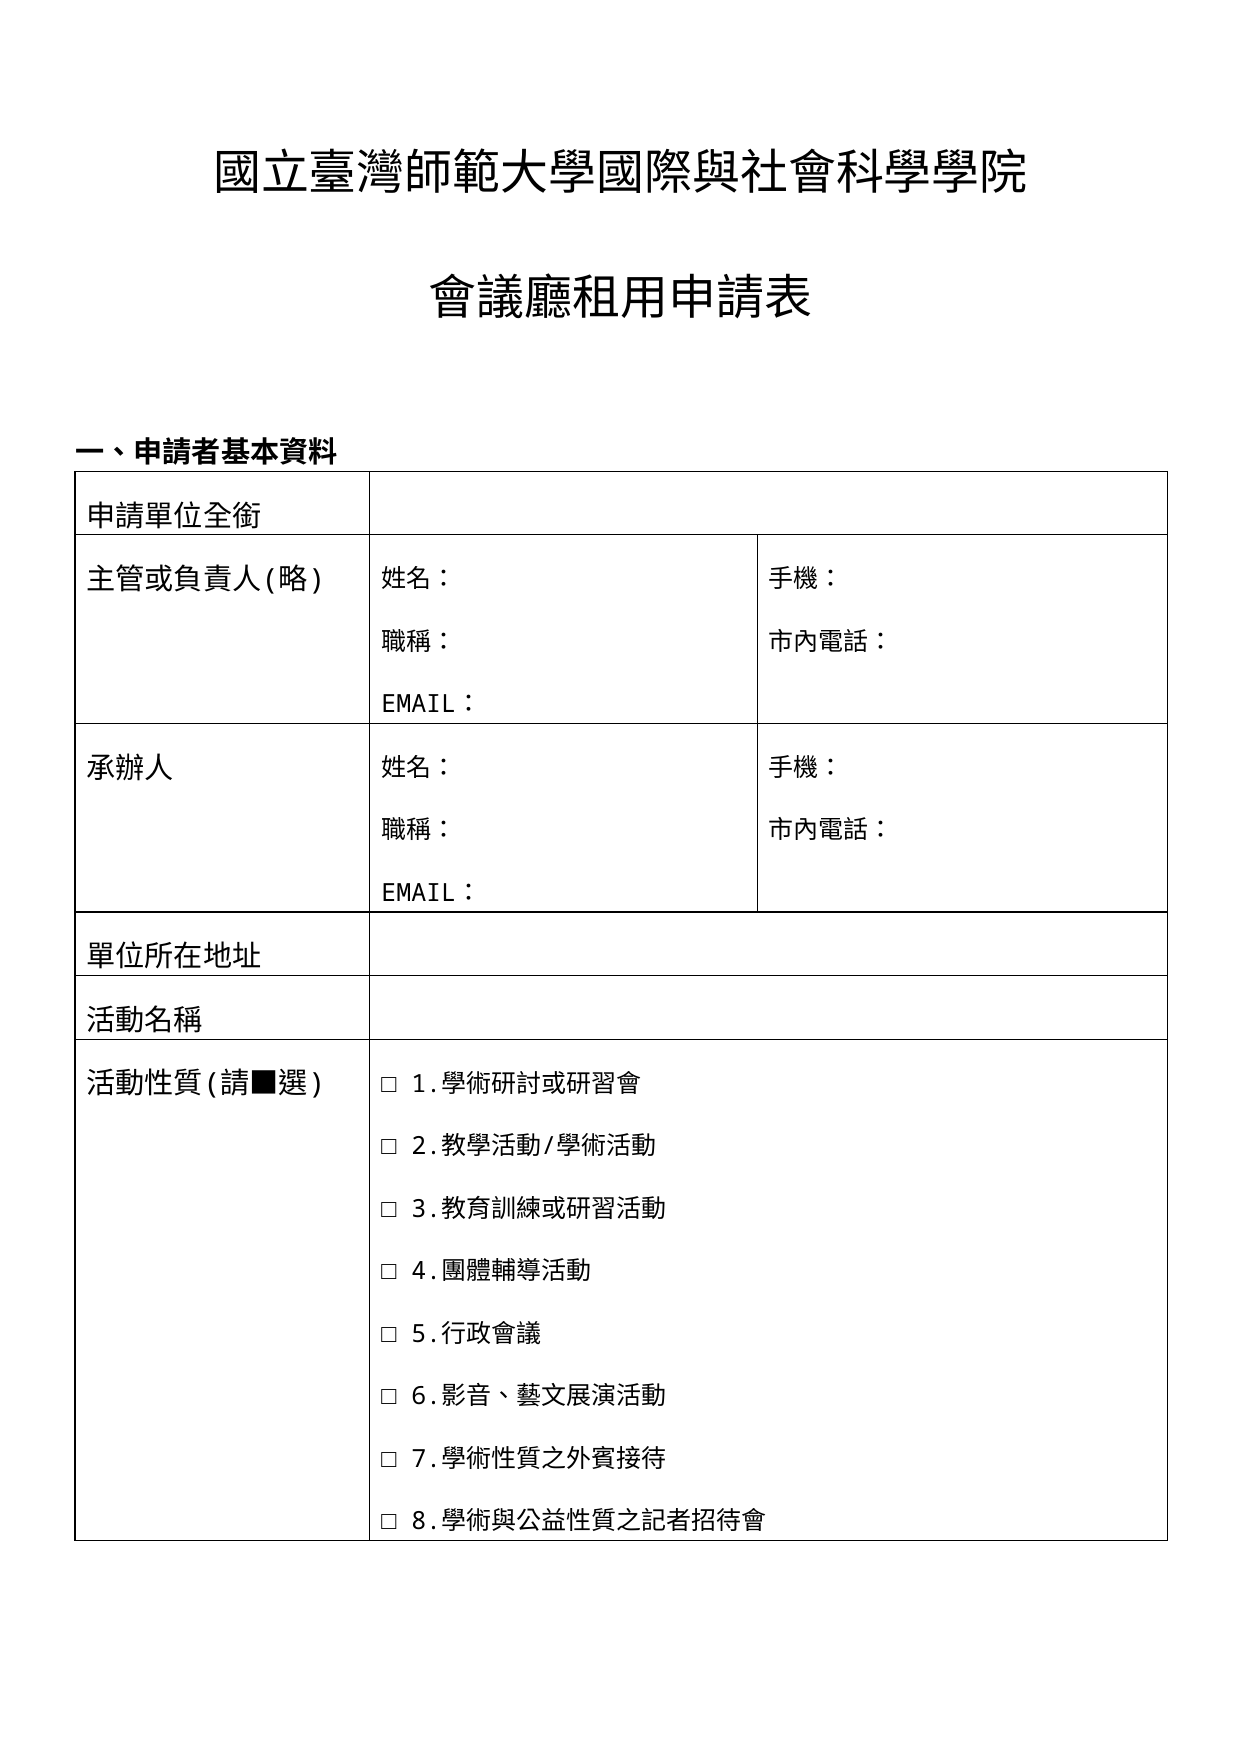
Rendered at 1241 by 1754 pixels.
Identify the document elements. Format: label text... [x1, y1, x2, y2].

table_cell 姓名： 職稱： EMAIL： [370, 535, 757, 723]
table_cell [370, 976, 1167, 1038]
table_cell 姓名： 職稱： EMAIL： [370, 724, 757, 911]
table_header 申請單位全銜 [76, 472, 369, 534]
table_cell 主管或負責人(略) [76, 535, 369, 723]
table_cell □ 1.學術研討或研習會 □ 2.教學活動/學術活動 □ 3.教育訓練或研習活動 □ 4.團體輔導活動 □ 5.行政會議 □ 6.影音、藝文展演活動 □ 7.學術性質之外賓接待 □ 8.學術與公益性質之記者招待會 [370, 1040, 1167, 1539]
table_cell 承辦人 [76, 724, 369, 911]
table_cell 單位所在地址 [76, 913, 369, 975]
text 國立臺灣師範大學國際與社會科學學院 [75, 96, 1165, 221]
text 會議廳租用申請表 [75, 221, 1165, 346]
table_header [370, 472, 1167, 534]
table_cell 手機： 市內電話： [758, 724, 1167, 911]
table_cell 活動性質(請■選) [76, 1040, 369, 1539]
table_cell 活動名稱 [76, 976, 369, 1038]
text 一、申請者基本資料 [75, 408, 1165, 471]
table_cell [370, 913, 1167, 975]
table_cell 手機： 市內電話： [758, 535, 1167, 723]
